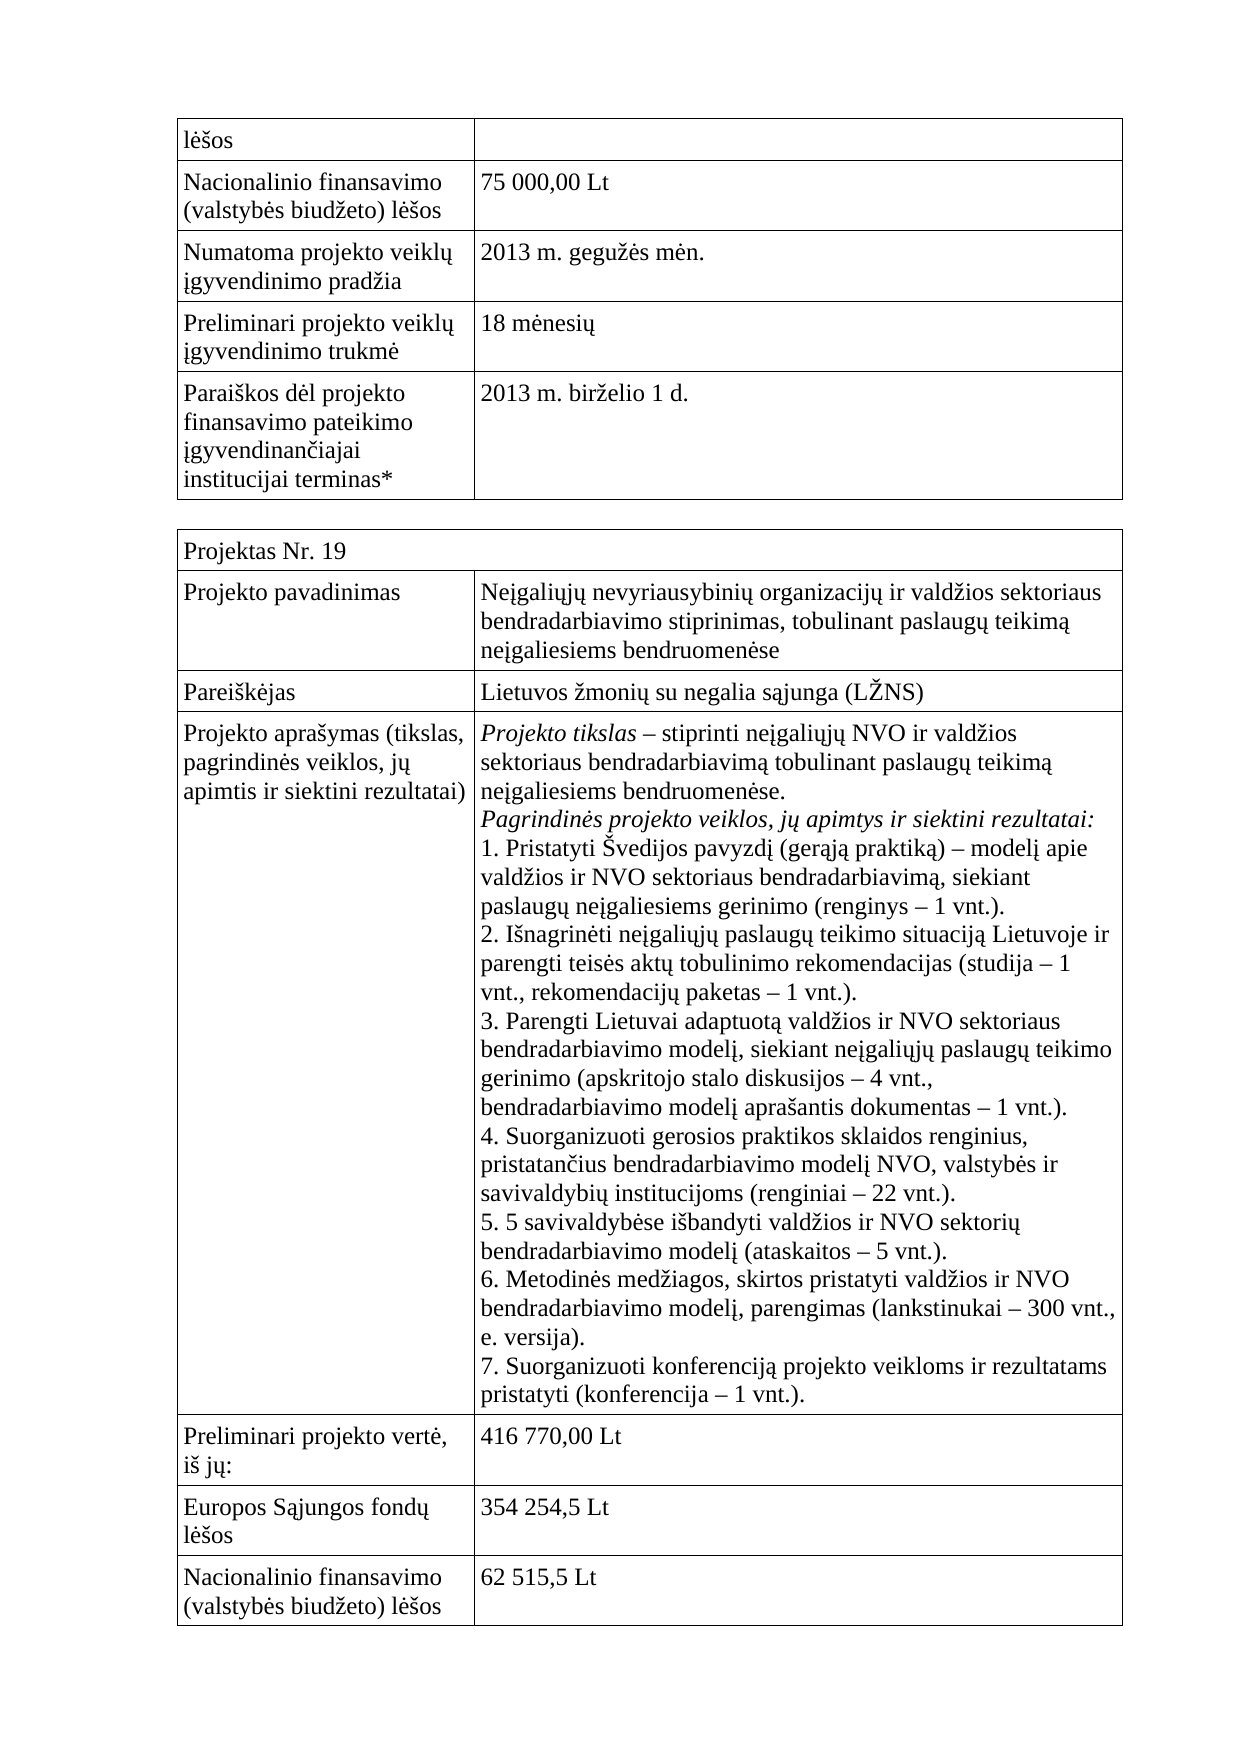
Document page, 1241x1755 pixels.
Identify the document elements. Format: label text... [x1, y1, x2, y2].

table_cell Numatoma projekto veiklų įgyvendinimo pradžia [178, 231, 474, 301]
table_cell Paraiškos dėl projekto finansavimo pateikimo įgyvendinančiajai institucijai terminas* [178, 372, 474, 499]
table_cell 2013 m. gegužės mėn. [475, 231, 1122, 301]
table_cell 62 515,5 Lt [475, 1556, 1122, 1625]
table_cell [475, 119, 1122, 160]
table_cell 75 000,00 Lt [475, 161, 1122, 230]
table_cell 18 mėnesių [475, 302, 1122, 371]
table_cell Neįgaliųjų nevyriausybinių organizacijų ir valdžios sektoriaus bendradarbiavimo stiprinimas, tobulinant paslaugų teikimą neįgaliesiems bendruomenėse [475, 571, 1122, 669]
table_cell Nacionalinio finansavimo (valstybės biudžeto) lėšos [178, 1556, 474, 1625]
table_cell 416 770,00 Lt [475, 1415, 1122, 1484]
table_cell Pareiškėjas [178, 671, 474, 711]
table_cell Preliminari projekto veiklų įgyvendinimo trukmė [178, 302, 474, 371]
table_cell Projekto aprašymas (tikslas, pagrindinės veiklos, jų apimtis ir siektini rezultatai) [178, 712, 474, 1414]
table_header Projektas Nr. 19 [178, 530, 1122, 570]
table_cell Lietuvos žmonių su negalia sąjunga (LŽNS) [475, 671, 1122, 711]
table_cell Europos Sąjungos fondų lėšos [178, 1486, 474, 1555]
table_cell 354 254,5 Lt [475, 1486, 1122, 1555]
table_cell Projekto pavadinimas [178, 571, 474, 669]
table_cell 2013 m. birželio 1 d. [475, 372, 1122, 499]
table_cell Projekto tikslas – stiprinti neįgaliųjų NVO ir valdžios sektoriaus bendradarbiavimą tobulinant paslaugų teikimą neįgaliesiems bendruomenėse. Pagrindinės projekto veiklos, jų apimtys ir siektini rezultatai: 1. Pristatyti Švedijos pavyzdį (gerąją praktiką) – modelį apie valdžios ir NVO sektoriaus bendradarbiavimą, siekiant paslaugų neįgaliesiems gerinimo (renginys – 1 vnt.). 2. Išnagrinėti neįgaliųjų paslaugų teikimo situaciją Lietuvoje ir parengti teisės aktų tobulinimo rekomendacijas (studija – 1 vnt., rekomendacijų paketas – 1 vnt.). 3. Parengti Lietuvai adaptuotą valdžios ir NVO sektoriaus bendradarbiavimo modelį, siekiant neįgaliųjų paslaugų teikimo gerinimo (apskritojo stalo diskusijos – 4 vnt., bendradarbiavimo modelį aprašantis dokumentas – 1 vnt.). 4. Suorganizuoti gerosios praktikos sklaidos renginius, pristatančius bendradarbiavimo modelį NVO, valstybės ir savivaldybių institucijoms (renginiai – 22 vnt.). 5. 5 savivaldybėse išbandyti valdžios ir NVO sektorių bendradarbiavimo modelį (ataskaitos – 5 vnt.). 6. Metodinės medžiagos, skirtos pristatyti valdžios ir NVO bendradarbiavimo modelį, parengimas (lankstinukai – 300 vnt., e. versija). 7. Suorganizuoti konferenciją projekto veikloms ir rezultatams pristatyti (konferencija – 1 vnt.). [475, 712, 1122, 1414]
table_cell Nacionalinio finansavimo (valstybės biudžeto) lėšos [178, 161, 474, 230]
table_cell lėšos [178, 119, 474, 160]
table_cell Preliminari projekto vertė, iš jų: [178, 1415, 474, 1484]
